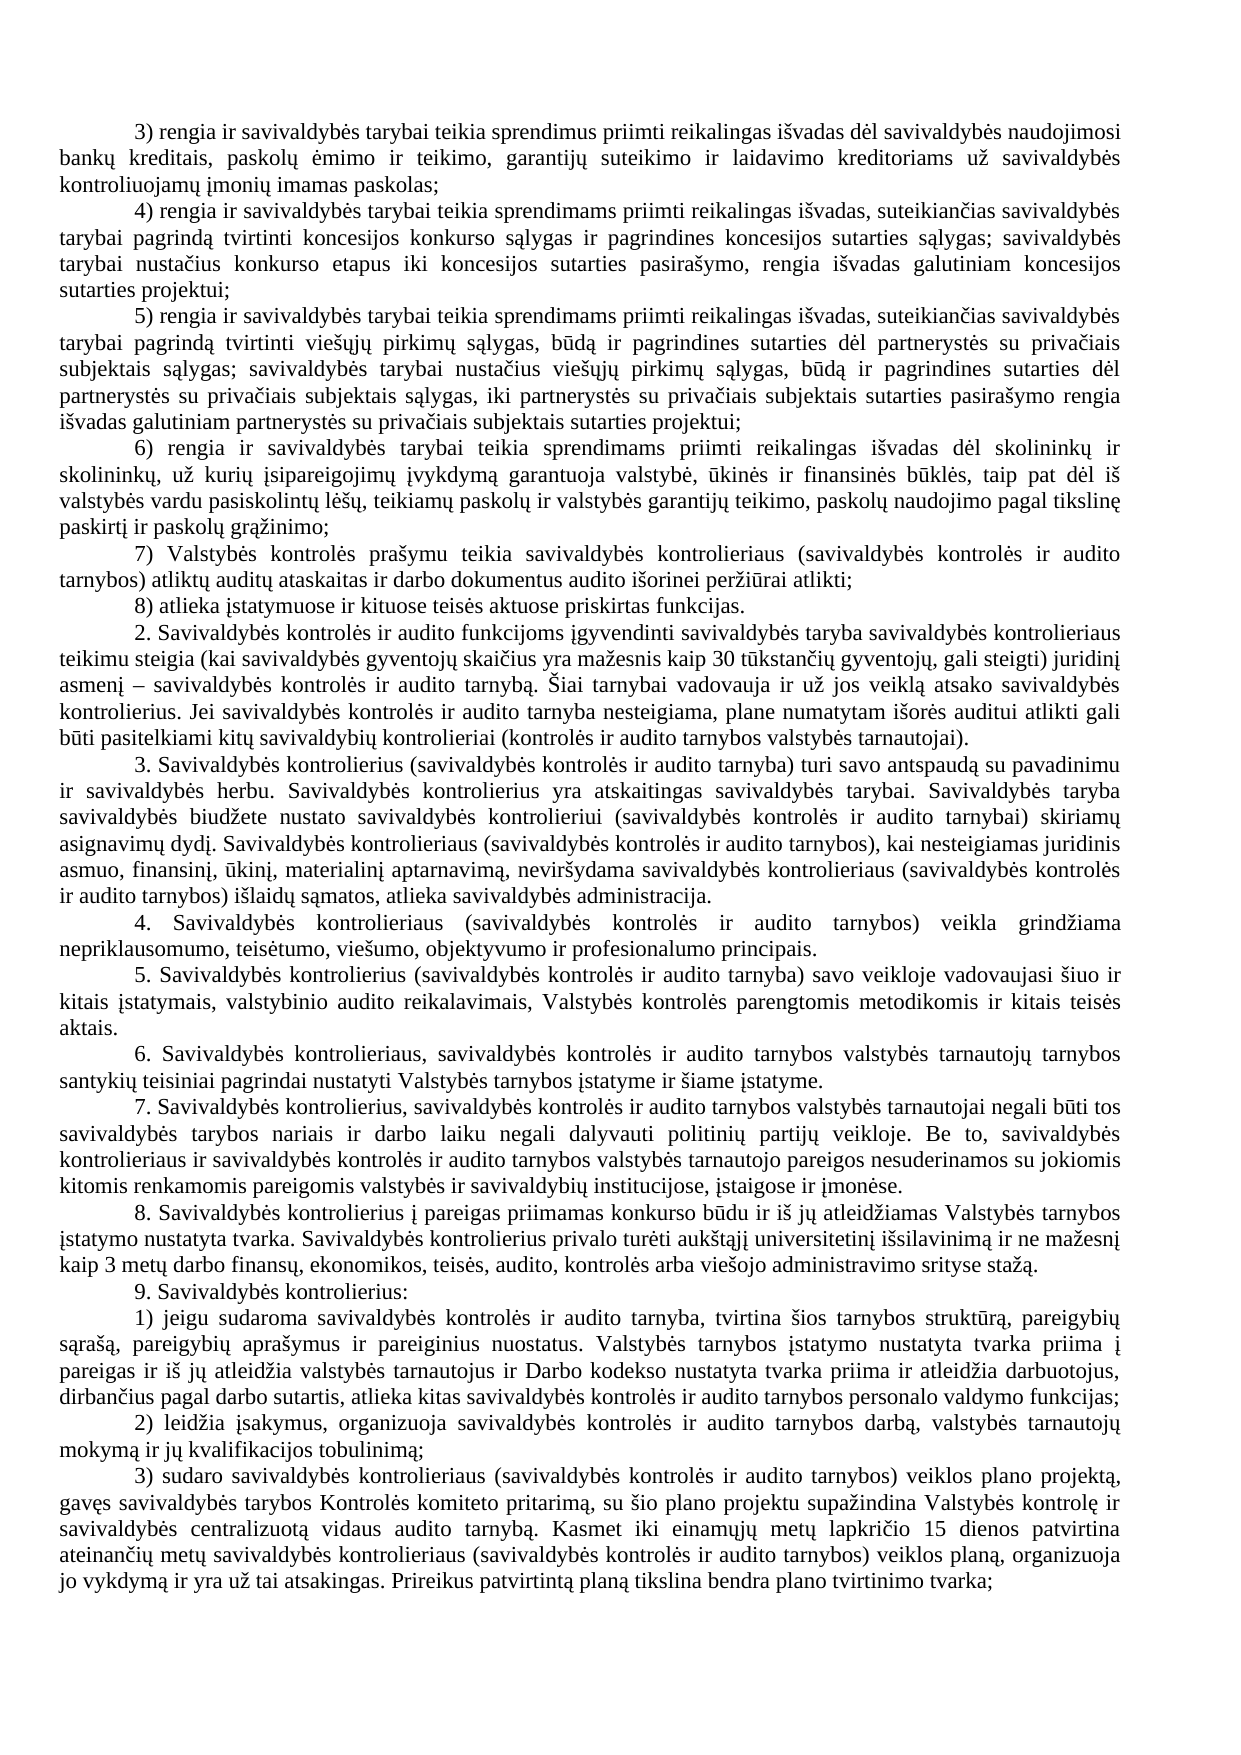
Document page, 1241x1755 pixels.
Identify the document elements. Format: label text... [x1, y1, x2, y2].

text 6) rengia ir savivaldybės tarybai teikia sprendimams priimti reikalingas išvadas dėl skolininkų ir skolininkų, už kurių įsipareigojimų įvykdymą garantuoja valstybė, ūkinės ir finansinės būklės, taip pat dėl iš valstybės vardu pasiskolintų lėšų, teikiamų paskolų ir valstybės garantijų teikimo, paskolų naudojimo pagal tikslinę paskirtį ir paskolų grąžinimo; [59, 434, 1122, 540]
text 4) rengia ir savivaldybės tarybai teikia sprendimams priimti reikalingas išvadas, suteikiančias savivaldybės tarybai pagrindą tvirtinti koncesijos konkurso sąlygas ir pagrindines koncesijos sutarties sąlygas; savivaldybės tarybai nustačius konkurso etapus iki koncesijos sutarties pasirašymo, rengia išvadas galutiniam koncesijos sutarties projektui; [59, 197, 1122, 303]
text 3. Savivaldybės kontrolierius (savivaldybės kontrolės ir audito tarnyba) turi savo antspaudą su pavadinimu ir savivaldybės herbu. Savivaldybės kontrolierius yra atskaitingas savivaldybės tarybai. Savivaldybės taryba savivaldybės biudžete nustato savivaldybės kontrolieriui (savivaldybės kontrolės ir audito tarnybai) skiriamų asignavimų dydį. Savivaldybės kontrolieriaus (savivaldybės kontrolės ir audito tarnybos), kai nesteigiamas juridinis asmuo, finansinį, ūkinį, materialinį aptarnavimą, neviršydama savivaldybės kontrolieriaus (savivaldybės kontrolės ir audito tarnybos) išlaidų sąmatos, atlieka savivaldybės administracija. [59, 751, 1122, 909]
text 2. Savivaldybės kontrolės ir audito funkcijoms įgyvendinti savivaldybės taryba savivaldybės kontrolieriaus teikimu steigia (kai savivaldybės gyventojų skaičius yra mažesnis kaip 30 tūkstančių gyventojų, gali steigti) juridinį asmenį – savivaldybės kontrolės ir audito tarnybą. Šiai tarnybai vadovauja ir už jos veiklą atsako savivaldybės kontrolierius. Jei savivaldybės kontrolės ir audito tarnyba nesteigiama, plane numatytam išorės auditui atlikti gali būti pasitelkiami kitų savivaldybių kontrolieriai (kontrolės ir audito tarnybos valstybės tarnautojai). [59, 619, 1122, 751]
text 3) rengia ir savivaldybės tarybai teikia sprendimus priimti reikalingas išvadas dėl savivaldybės naudojimosi bankų kreditais, paskolų ėmimo ir teikimo, garantijų suteikimo ir laidavimo kreditoriams už savivaldybės kontroliuojamų įmonių imamas paskolas; [59, 118, 1122, 197]
text 1) jeigu sudaroma savivaldybės kontrolės ir audito tarnyba, tvirtina šios tarnybos struktūrą, pareigybių sąrašą, pareigybių aprašymus ir pareiginius nuostatus. Valstybės tarnybos įstatymo nustatyta tvarka priima į pareigas ir iš jų atleidžia valstybės tarnautojus ir Darbo kodekso nustatyta tvarka priima ir atleidžia darbuotojus, dirbančius pagal darbo sutartis, atlieka kitas savivaldybės kontrolės ir audito tarnybos personalo valdymo funkcijas; [59, 1304, 1122, 1409]
text 8) atlieka įstatymuose ir kituose teisės aktuose priskirtas funkcijas. [59, 592, 1122, 619]
text 6. Savivaldybės kontrolieriaus, savivaldybės kontrolės ir audito tarnybos valstybės tarnautojų tarnybos santykių teisiniai pagrindai nustatyti Valstybės tarnybos įstatyme ir šiame įstatyme. [59, 1041, 1122, 1093]
text 3) sudaro savivaldybės kontrolieriaus (savivaldybės kontrolės ir audito tarnybos) veiklos plano projektą, gavęs savivaldybės tarybos Kontrolės komiteto pritarimą, su šio plano projektu supažindina Valstybės kontrolę ir savivaldybės centralizuotą vidaus audito tarnybą. Kasmet iki einamųjų metų lapkričio 15 dienos patvirtina ateinančių metų savivaldybės kontrolieriaus (savivaldybės kontrolės ir audito tarnybos) veiklos planą, organizuoja jo vykdymą ir yra už tai atsakingas. Prireikus patvirtintą planą tikslina bendra plano tvirtinimo tvarka; [59, 1462, 1122, 1594]
text 5) rengia ir savivaldybės tarybai teikia sprendimams priimti reikalingas išvadas, suteikiančias savivaldybės tarybai pagrindą tvirtinti viešųjų pirkimų sąlygas, būdą ir pagrindines sutarties dėl partnerystės su privačiais subjektais sąlygas; savivaldybės tarybai nustačius viešųjų pirkimų sąlygas, būdą ir pagrindines sutarties dėl partnerystės su privačiais subjektais sąlygas, iki partnerystės su privačiais subjektais sutarties pasirašymo rengia išvadas galutiniam partnerystės su privačiais subjektais sutarties projektui; [59, 303, 1122, 434]
text 8. Savivaldybės kontrolierius į pareigas priimamas konkurso būdu ir iš jų atleidžiamas Valstybės tarnybos įstatymo nustatyta tvarka. Savivaldybės kontrolierius privalo turėti aukštąjį universitetinį išsilavinimą ir ne mažesnį kaip 3 metų darbo finansų, ekonomikos, teisės, audito, kontrolės arba viešojo administravimo srityse stažą. [59, 1199, 1122, 1278]
text 7) Valstybės kontrolės prašymu teikia savivaldybės kontrolieriaus (savivaldybės kontrolės ir audito tarnybos) atliktų auditų ataskaitas ir darbo dokumentus audito išorinei peržiūrai atlikti; [59, 540, 1122, 592]
text 4. Savivaldybės kontrolieriaus (savivaldybės kontrolės ir audito tarnybos) veikla grindžiama nepriklausomumo, teisėtumo, viešumo, objektyvumo ir profesionalumo principais. [59, 909, 1122, 961]
text 9. Savivaldybės kontrolierius: [59, 1278, 1122, 1304]
text 2) leidžia įsakymus, organizuoja savivaldybės kontrolės ir audito tarnybos darbą, valstybės tarnautojų mokymą ir jų kvalifikacijos tobulinimą; [59, 1409, 1122, 1462]
text 5. Savivaldybės kontrolierius (savivaldybės kontrolės ir audito tarnyba) savo veikloje vadovaujasi šiuo ir kitais įstatymais, valstybinio audito reikalavimais, Valstybės kontrolės parengtomis metodikomis ir kitais teisės aktais. [59, 961, 1122, 1041]
text 7. Savivaldybės kontrolierius, savivaldybės kontrolės ir audito tarnybos valstybės tarnautojai negali būti tos savivaldybės tarybos nariais ir darbo laiku negali dalyvauti politinių partijų veikloje. Be to, savivaldybės kontrolieriaus ir savivaldybės kontrolės ir audito tarnybos valstybės tarnautojo pareigos nesuderinamos su jokiomis kitomis renkamomis pareigomis valstybės ir savivaldybių institucijose, įstaigose ir įmonėse. [59, 1093, 1122, 1199]
